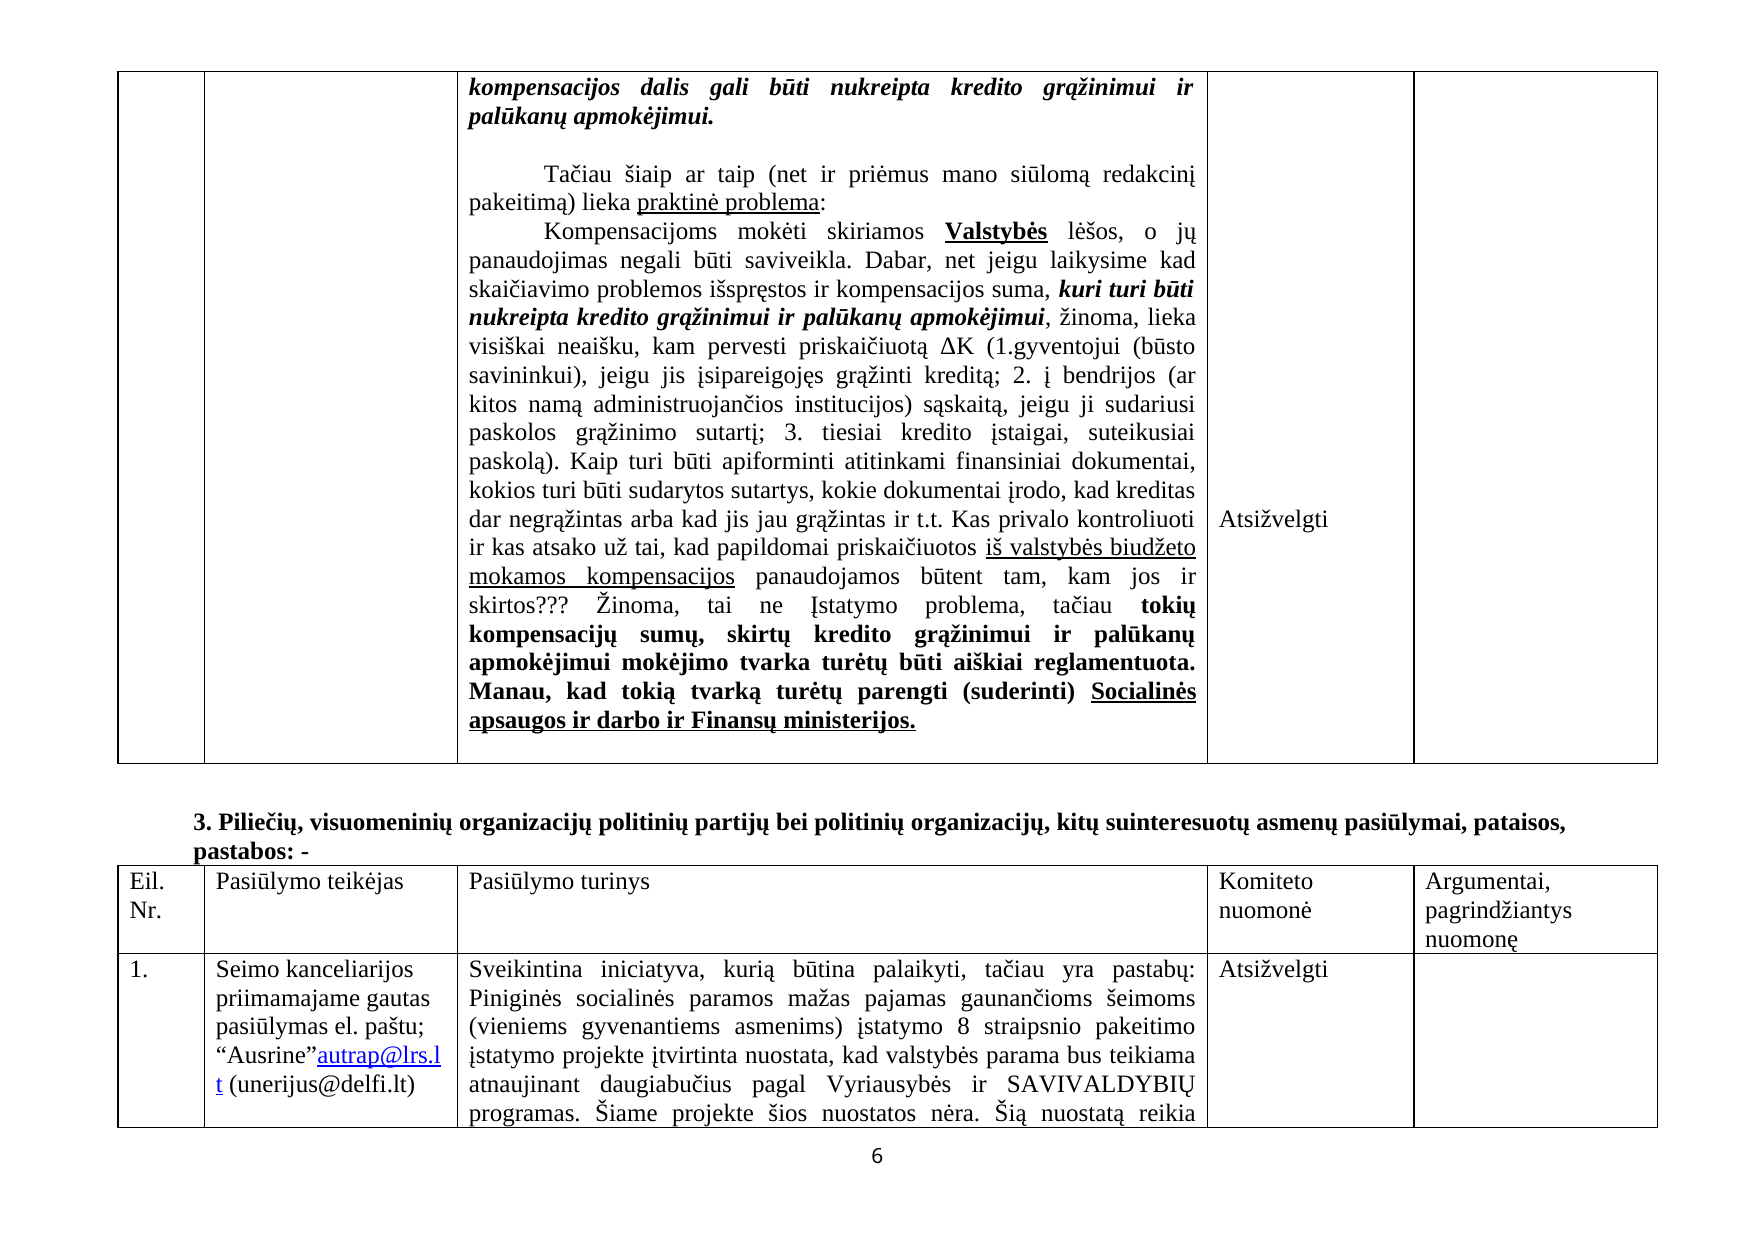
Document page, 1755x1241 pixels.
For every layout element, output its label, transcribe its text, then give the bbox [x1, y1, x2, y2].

table_cell Seimo kanceliarijos priimamajame gautas pasiūlymas el. paštu; “Ausrine”autrap@lrs.lt (unerijus@delfi.lt) [205, 954, 457, 1126]
table_cell kompensacijos dalis gali būti nukreipta kredito grąžinimui ir palūkanų apmokėjimui. Tačiau šiaip ar taip (net ir priėmus mano siūlomą redakcinį pakeitimą) lieka praktinė problema: Kompensacijoms mokėti skiriamos Valstybės lėšos, o jų panaudojimas negali būti saviveikla. Dabar, net jeigu laikysime kad skaičiavimo problemos išspręstos ir kompensacijos suma, kuri turi būti nukreipta kredito grąžinimui ir palūkanų apmokėjimui, žinoma, lieka visiškai neaišku, kam pervesti priskaičiuotą ΔK (1.gyventojui (būsto savininkui), jeigu jis įsipareigojęs grąžinti kreditą; 2. į bendrijos (ar kitos namą administruojančios institucijos) sąskaitą, jeigu ji sudariusi paskolos grąžinimo sutartį; 3. tiesiai kredito įstaigai, suteikusiai paskolą). Kaip turi būti apiforminti atitinkami finansiniai dokumentai, kokios turi būti sudarytos sutartys, kokie dokumentai įrodo, kad kreditas dar negrąžintas arba kad jis jau grąžintas ir t.t. Kas privalo kontroliuoti ir kas atsako už tai, kad papildomai priskaičiuotos iš valstybės biudžeto mokamos kompensacijos panaudojamos būtent tam, kam jos ir skirtos??? Žinoma, tai ne Įstatymo problema, tačiau tokių kompensacijų sumų, skirtų kredito grąžinimui ir palūkanų apmokėjimui mokėjimo tvarka turėtų būti aiškiai reglamentuota. Manau, kad tokią tvarką turėtų parengti (suderinti) Socialinės apsaugos ir darbo ir Finansų ministerijos. [458, 72, 1207, 762]
table_header Pasiūlymo teikėjas [205, 866, 457, 952]
table_cell [119, 72, 204, 762]
table_cell 1. [119, 954, 204, 1126]
table_cell Atsižvelgti [1208, 72, 1413, 762]
table_header Argumentai, pagrindžiantys nuomonę [1415, 866, 1657, 952]
table_cell [1415, 954, 1657, 1126]
table_header Komiteto nuomonė [1208, 866, 1413, 952]
text 3. Piliečių, visuomeninių organizacijų politinių partijų bei politinių organizacijų, kitų suinteresuotų asmenų pasiūlymai, pataisos, pastabos: - [193, 807, 1636, 864]
table_cell [205, 72, 457, 762]
table_cell Sveikintina iniciatyva, kurią būtina palaikyti, tačiau yra pastabų: Piniginės socialinės paramos mažas pajamas gaunančioms šeimoms (vieniems gyvenantiems asmenims) įstatymo 8 straipsnio pakeitimo įstatymo projekte įtvirtinta nuostata, kad valstybės parama bus teikiama atnaujinant daugiabučius pagal Vyriausybės ir SAVIVALDYBIŲ programas. Šiame projekte šios nuostatos nėra. Šią nuostatą reikia [458, 954, 1207, 1126]
table_header Eil. Nr. [119, 866, 204, 952]
table_header Pasiūlymo turinys [458, 866, 1207, 952]
table_cell [1415, 72, 1657, 762]
table_cell Atsižvelgti [1208, 954, 1413, 1126]
